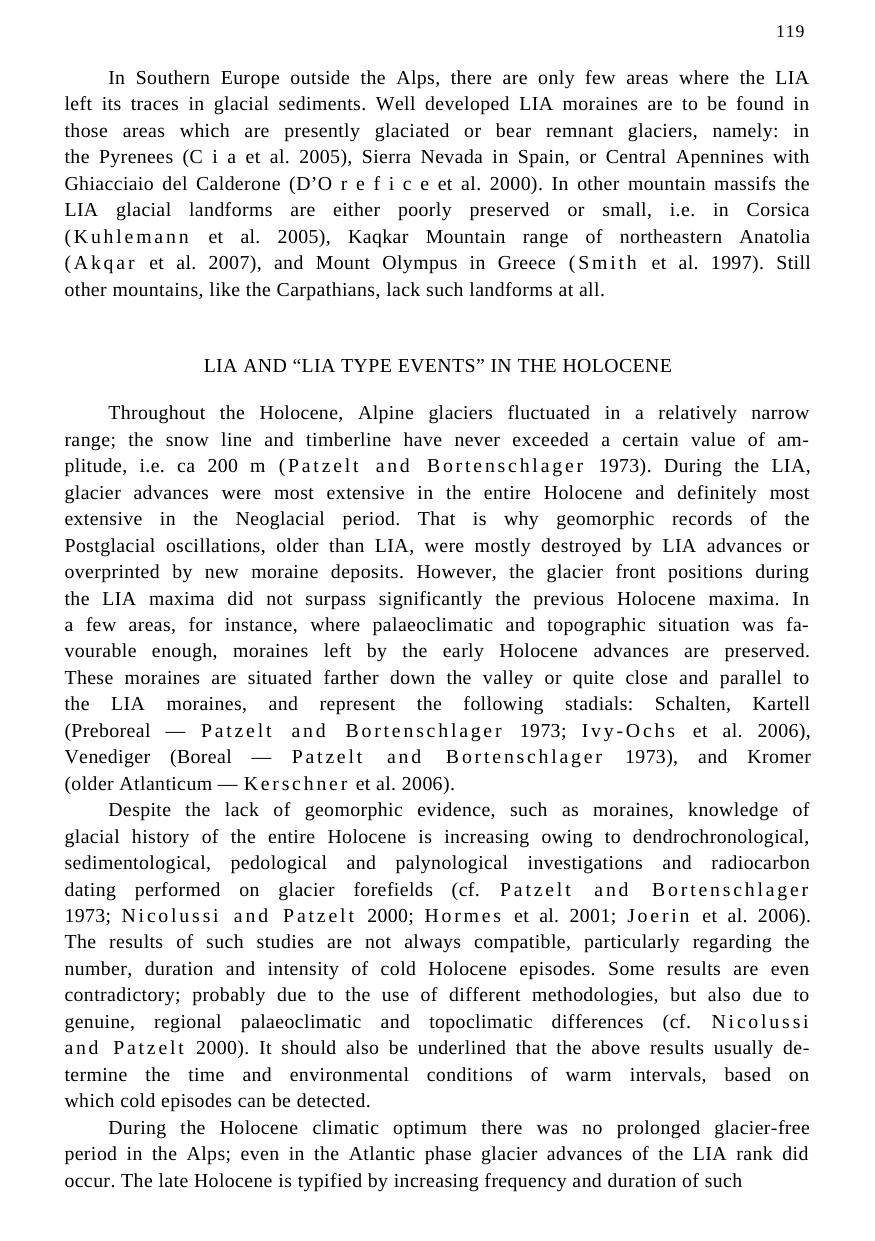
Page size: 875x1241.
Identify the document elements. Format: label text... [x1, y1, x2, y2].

text Throughout the Holocene, Alpine glaciers fluctuated in a relatively narrow range; the snow line and timberline have never exceeded a certain value of am- plitude, i.e. ca 200 m (Patzelt and Bortenschlager 1973). During the LIA, glacier advances were most extensive in the entire Holocene and definitely most extensive in the Neoglacial period. That is why geomorphic records of the Postglacial oscillations, older than LIA, were mostly destroyed by LIA advances or overprinted by new moraine deposits. However, the glacier front positions during the LIA maxima did not surpass significantly the previous Holocene maxima. In a few areas, for instance, where palaeoclimatic and topographic situation was fa- vourable enough, moraines left by the early Holocene advances are preserved. These moraines are situated farther down the valley or quite close and parallel to the LIA moraines, and represent the following stadials: Schalten, Kartell (Preboreal — Patzelt and Bortenschlager 1973; Ivy-Ochs et al. 2006), Venediger (Boreal — Patzelt and Bortenschlager 1973), and Kromer (older Atlanticum — Kerschner et al. 2006). [64, 399, 812, 796]
text In Southern Europe outside the Alps, there are only few areas where the LIA left its traces in glacial sediments. Well developed LIA moraines are to be found in those areas which are presently glaciated or bear remnant glaciers, namely: in the Pyrenees (C i a et al. 2005), Sierra Nevada in Spain, or Central Apennines with Ghiacciaio del Calderone (D’O r e f i c e et al. 2000). In other mountain massifs the LIA glacial landforms are either poorly preserved or small, i.e. in Corsica (Kuhlemann et al. 2005), Kaqkar Mountain range of northeastern Anatolia (Akqar et al. 2007), and Mount Olympus in Greece (Smith et al. 1997). Still other mountains, like the Carpathians, lack such landforms at all. [64, 63, 812, 301]
text 119 [776, 23, 804, 41]
text Despite the lack of geomorphic evidence, such as moraines, knowledge of glacial history of the entire Holocene is increasing owing to dendrochronological, sedimentological, pedological and palynological investigations and radiocarbon dating performed on glacier forefields (cf. Patzelt and Bortenschlager 1973; Nicolussi and Patzelt 2000; Hormes et al. 2001; Joerin et al. 2006). The results of such studies are not always compatible, particularly regarding the number, duration and intensity of cold Holocene episodes. Some results are even contradictory; probably due to the use of different methodologies, but also due to genuine, regional palaeoclimatic and topoclimatic differences (cf. Nicolussi and Patzelt 2000). It should also be underlined that the above results usually de- termine the time and environmental conditions of warm intervals, based on which cold episodes can be detected. [64, 796, 812, 1113]
text LIA AND “LIA TYPE EVENTS” IN THE HOLOCENE [62, 357, 814, 376]
text During the Holocene climatic optimum there was no prolonged glacier-free period in the Alps; even in the Atlantic phase glacier advances of the LIA rank did occur. The late Holocene is typified by increasing frequency and duration of such [64, 1113, 812, 1192]
